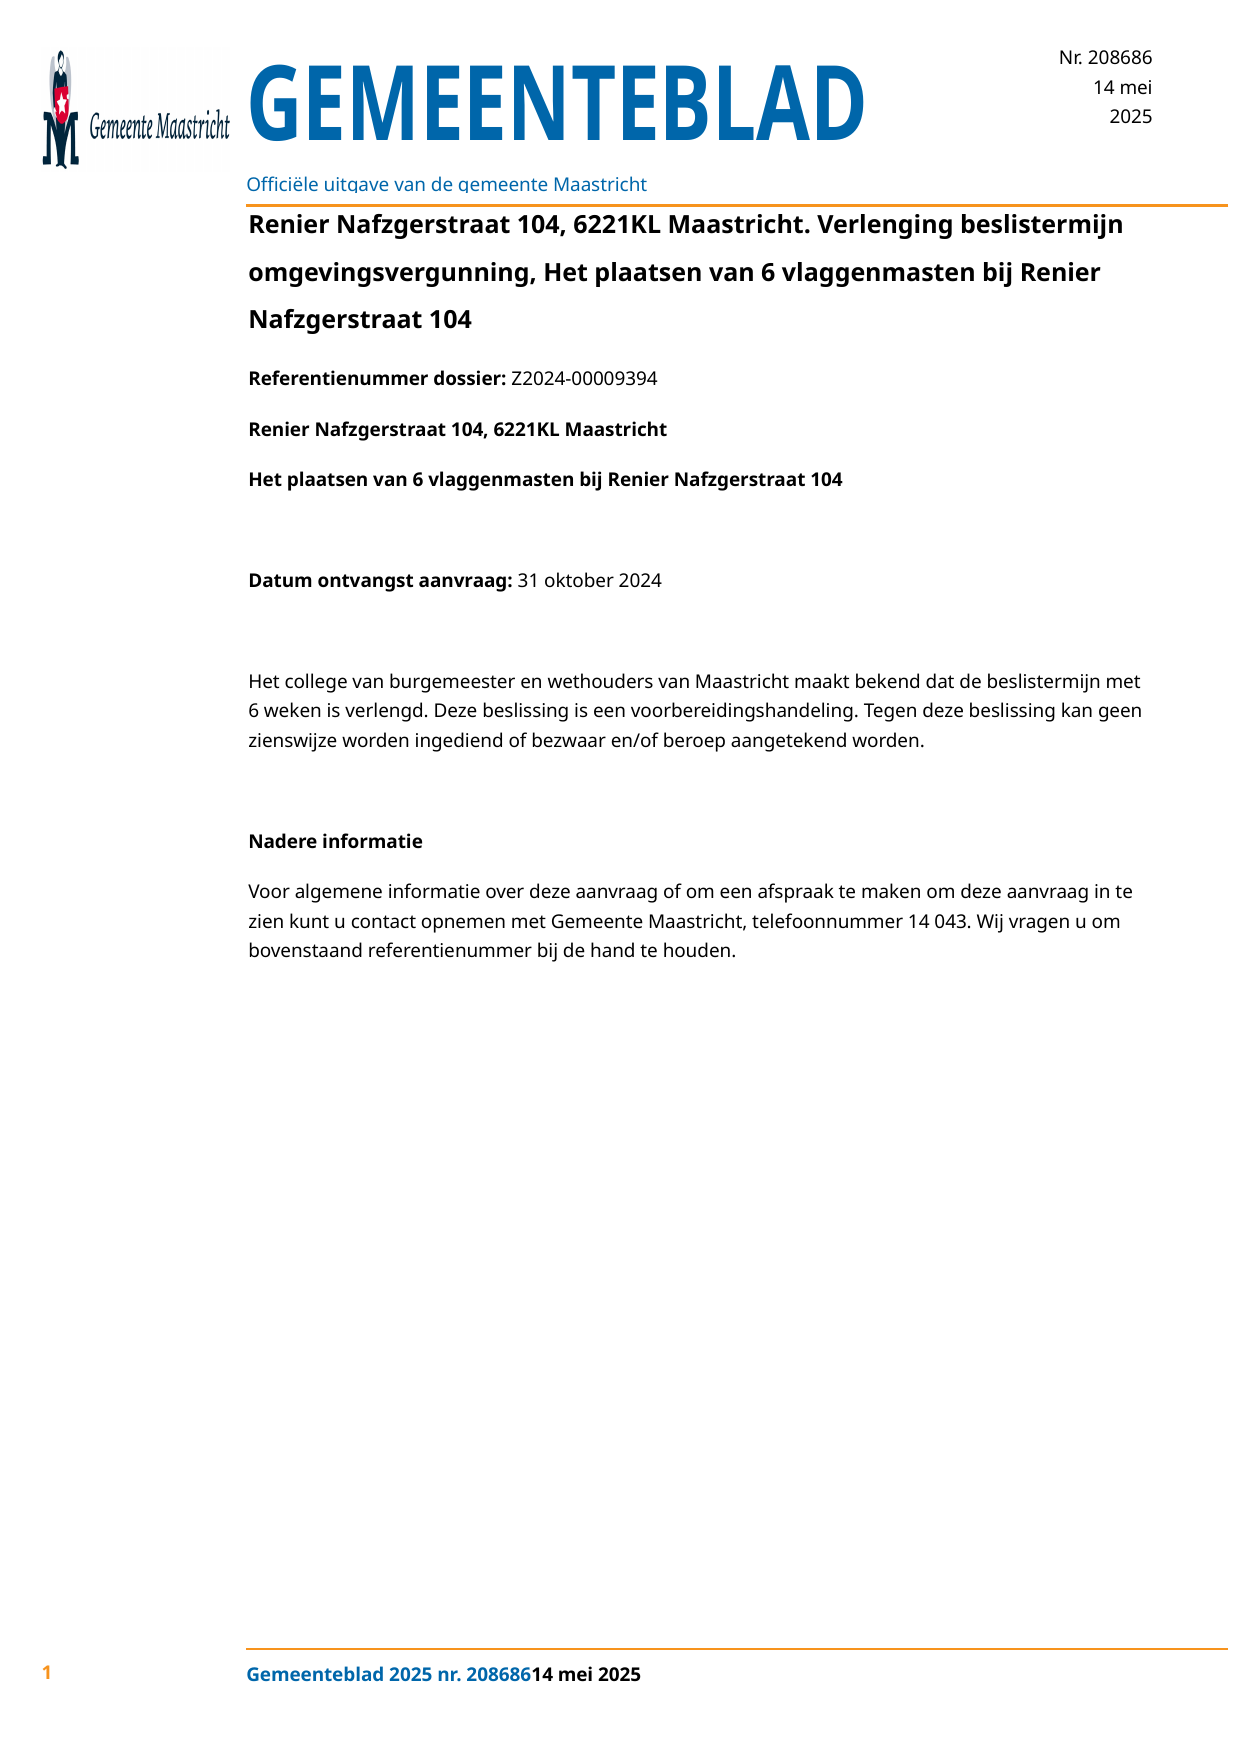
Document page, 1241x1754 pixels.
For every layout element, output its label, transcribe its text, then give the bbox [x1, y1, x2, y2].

text Renier Nafzgerstraat 104, 6221KL Maastricht. Verlenging beslistermijn omgevingsvergunning, Het plaatsen van 6 vlaggenmasten bij Renier Nafzgerstraat 104 [248, 207, 1152, 336]
text Referentienummer dossier: Z2024-00009394 [248, 366, 1152, 391]
text Het college van burgemeester en wethouders van Maastricht maakt bekend dat de beslistermijn met 6 weken is verlengd. Deze beslissing is een voorbereidingshandeling. Tegen deze beslissing kan geen zienswijze worden ingediend of bezwaar en/of beroep aangetekend worden. [248, 668, 1152, 753]
text Datum ontvangst aanvraag: 31 oktober 2024 [248, 567, 1152, 593]
text Nadere informatie [248, 828, 1152, 854]
text Het plaatsen van 6 vlaggenmasten bij Renier Nafzgerstraat 104 [248, 466, 1152, 492]
picture [41, 47, 231, 172]
text Voor algemene informatie over deze aanvraag of om een afspraak te maken om deze aanvraag in te zien kunt u contact opnemen met Gemeente Maastricht, telefoonnummer 14 043. Wij vragen u om bovenstaand referentienummer bij de hand te houden. [248, 878, 1152, 963]
text Renier Nafzgerstraat 104, 6221KL Maastricht [248, 416, 1152, 442]
